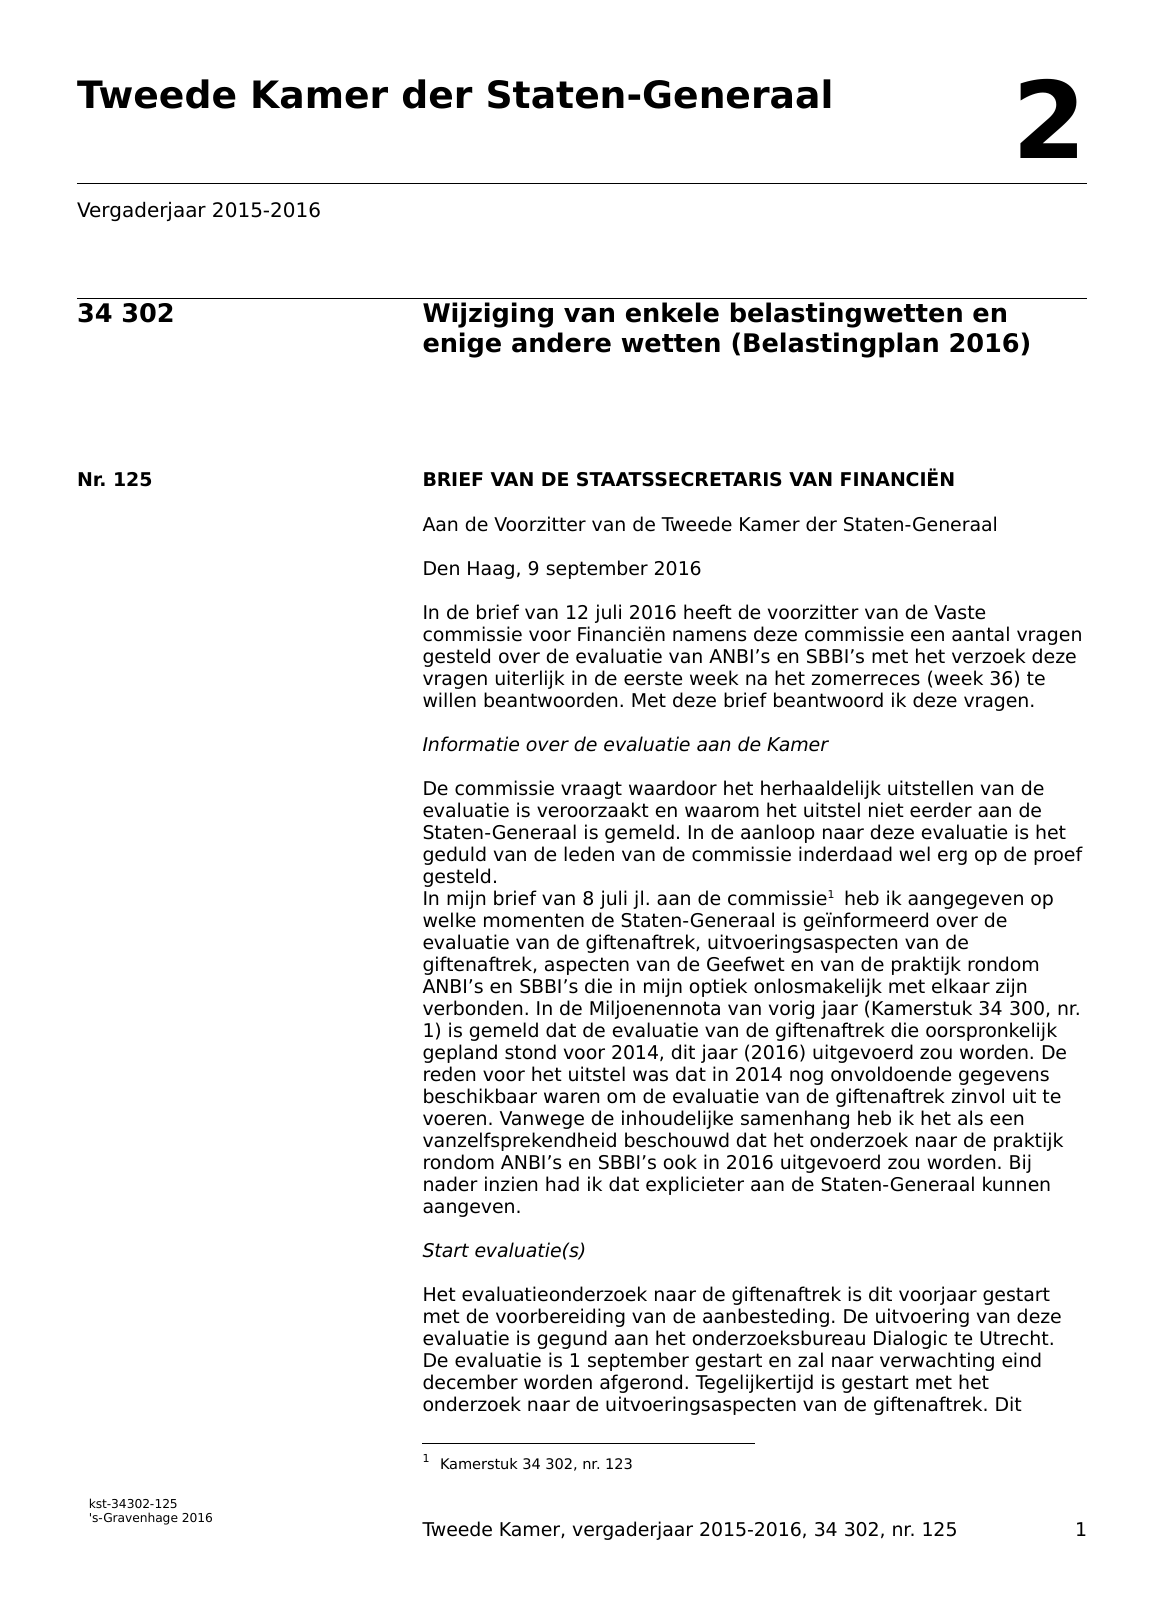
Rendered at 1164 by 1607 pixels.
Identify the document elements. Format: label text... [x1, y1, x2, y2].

text Den Haag, 9 september 2016 [422, 558, 1087, 580]
subtitle Nr. 125 BRIEF VAN DE STAATSSECRETARIS VAN FINANCIËN [77, 469, 1087, 491]
text Kamerstuk 34 302, nr. 123 [422, 1452, 1087, 1474]
subtitle 34 302 Wijziging van enkele belastingwetten en enige andere wetten (Belastingplan 2016) [77, 299, 1087, 358]
text Het evaluatieonderzoek naar de giftenaftrek is dit voorjaar gestart met de voorbereiding van de aanbesteding. De uitvoering van deze evaluatie is gegund aan het onderzoeksbureau Dialogic te Utrecht. De evaluatie is 1 september gestart en zal naar verwachting eind december worden afgerond. Tegelijkertijd is gestart met het onderzoek naar de uitvoeringsaspecten van de giftenaftrek. Dit [422, 1284, 1087, 1416]
text kst-34302-125 [88, 1497, 323, 1511]
subtitle Informatie over de evaluatie aan de Kamer [422, 734, 1087, 756]
text Aan de Voorzitter van de Tweede Kamer der Staten-Generaal [422, 513, 1087, 536]
text De commissie vraagt waardoor het herhaaldelijk uitstellen van de evaluatie is veroorzaakt en waarom het uitstel niet eerder aan de Staten-Generaal is gemeld. In de aanloop naar deze evaluatie is het geduld van de leden van de commissie inderdaad wel erg op de proef gesteld. [422, 778, 1087, 888]
table_cell Vergaderjaar 2015-2016 [77, 184, 1087, 298]
subtitle Start evaluatie(s) [422, 1240, 1087, 1262]
text In mijn brief van 8 juli jl. aan de commissie heb ik aangegeven op welke momenten de Staten-Generaal is geïnformeerd over de evaluatie van de giftenaftrek, uitvoeringsaspecten van de giftenaftrek, aspecten van de Geefwet en van de praktijk rondom ANBI’s en SBBI’s die in mijn optiek onlosmakelijk met elkaar zijn verbonden. In de Miljoenennota van vorig jaar (Kamerstuk 34 300, nr. 1) is gemeld dat de evaluatie van de giftenaftrek die oorspronkelijk gepland stond voor 2014, dit jaar (2016) uitgevoerd zou worden. De reden voor het uitstel was dat in 2014 nog onvoldoende gegevens beschikbaar waren om de evaluatie van de giftenaftrek zinvol uit te voeren. Vanwege de inhoudelijke samenhang heb ik het als een vanzelfsprekendheid beschouwd dat het onderzoek naar de praktijk rondom ANBI’s en SBBI’s ook in 2016 uitgevoerd zou worden. Bij nader inzien had ik dat explicieter aan de Staten-Generaal kunnen aangeven. [422, 888, 1087, 1218]
text 's-Gravenhage 2016 [88, 1511, 323, 1525]
table_header 2 [886, 59, 1087, 183]
table_header Tweede Kamer der Staten-Generaal [77, 59, 886, 183]
text In de brief van 12 juli 2016 heeft de voorzitter van de Vaste commissie voor Financiën namens deze commissie een aantal vragen gesteld over de evaluatie van ANBI’s en SBBI’s met het verzoek deze vragen uiterlijk in de eerste week na het zomerreces (week 36) te willen beantwoorden. Met deze brief beantwoord ik deze vragen. [422, 602, 1087, 712]
